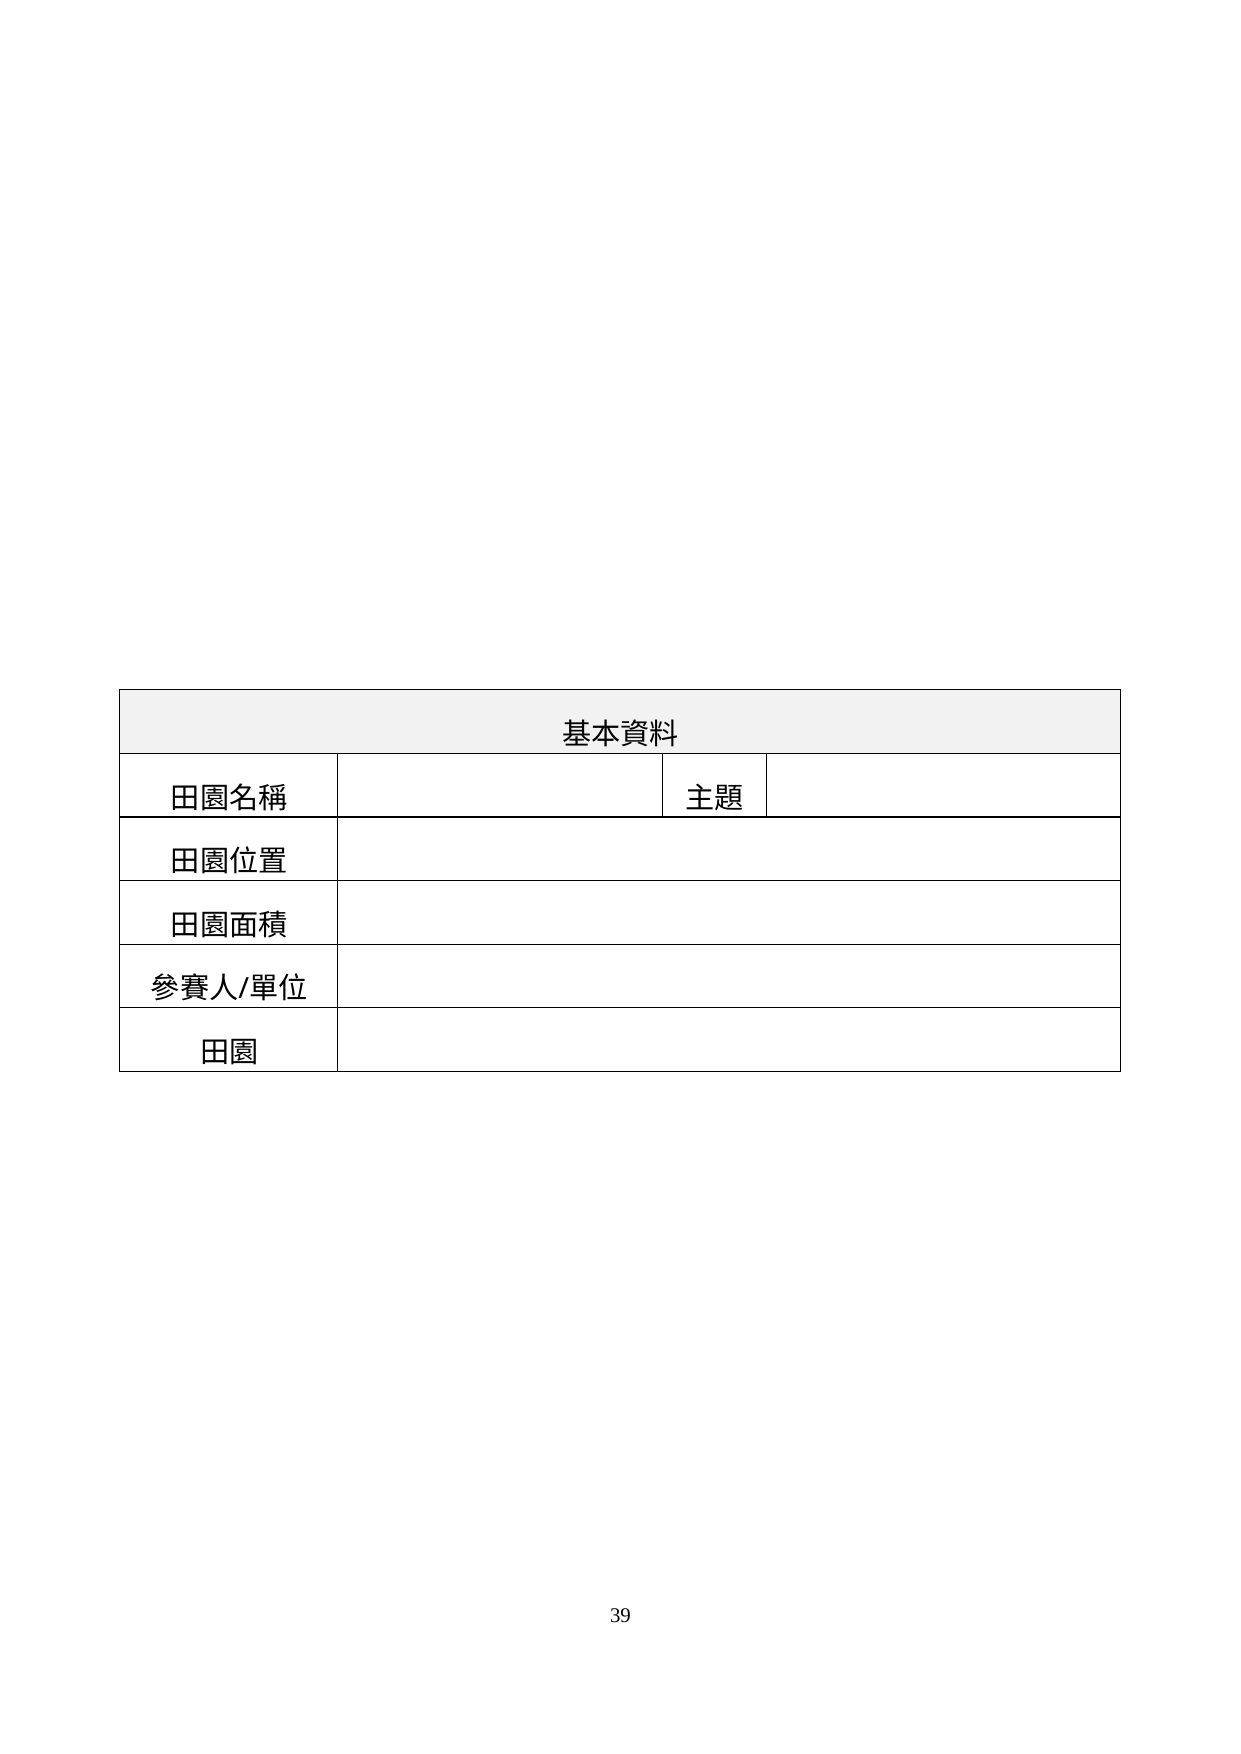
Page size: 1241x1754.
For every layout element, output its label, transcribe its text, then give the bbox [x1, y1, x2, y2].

table_cell 田園 [120, 1008, 337, 1071]
table_cell 田園面積 [120, 881, 337, 943]
table_cell [338, 881, 1120, 943]
table_cell [338, 754, 662, 816]
table_cell 田園名稱 [120, 754, 337, 816]
table_cell 田園位置 [120, 818, 337, 880]
table_cell [338, 818, 1120, 880]
table_header 基本資料 [120, 690, 1120, 753]
table_cell 參賽人/單位 [120, 945, 337, 1007]
table_cell 主題 [663, 754, 766, 816]
table_cell [338, 1008, 1120, 1071]
table_cell [767, 754, 1120, 816]
table_cell [338, 945, 1120, 1007]
